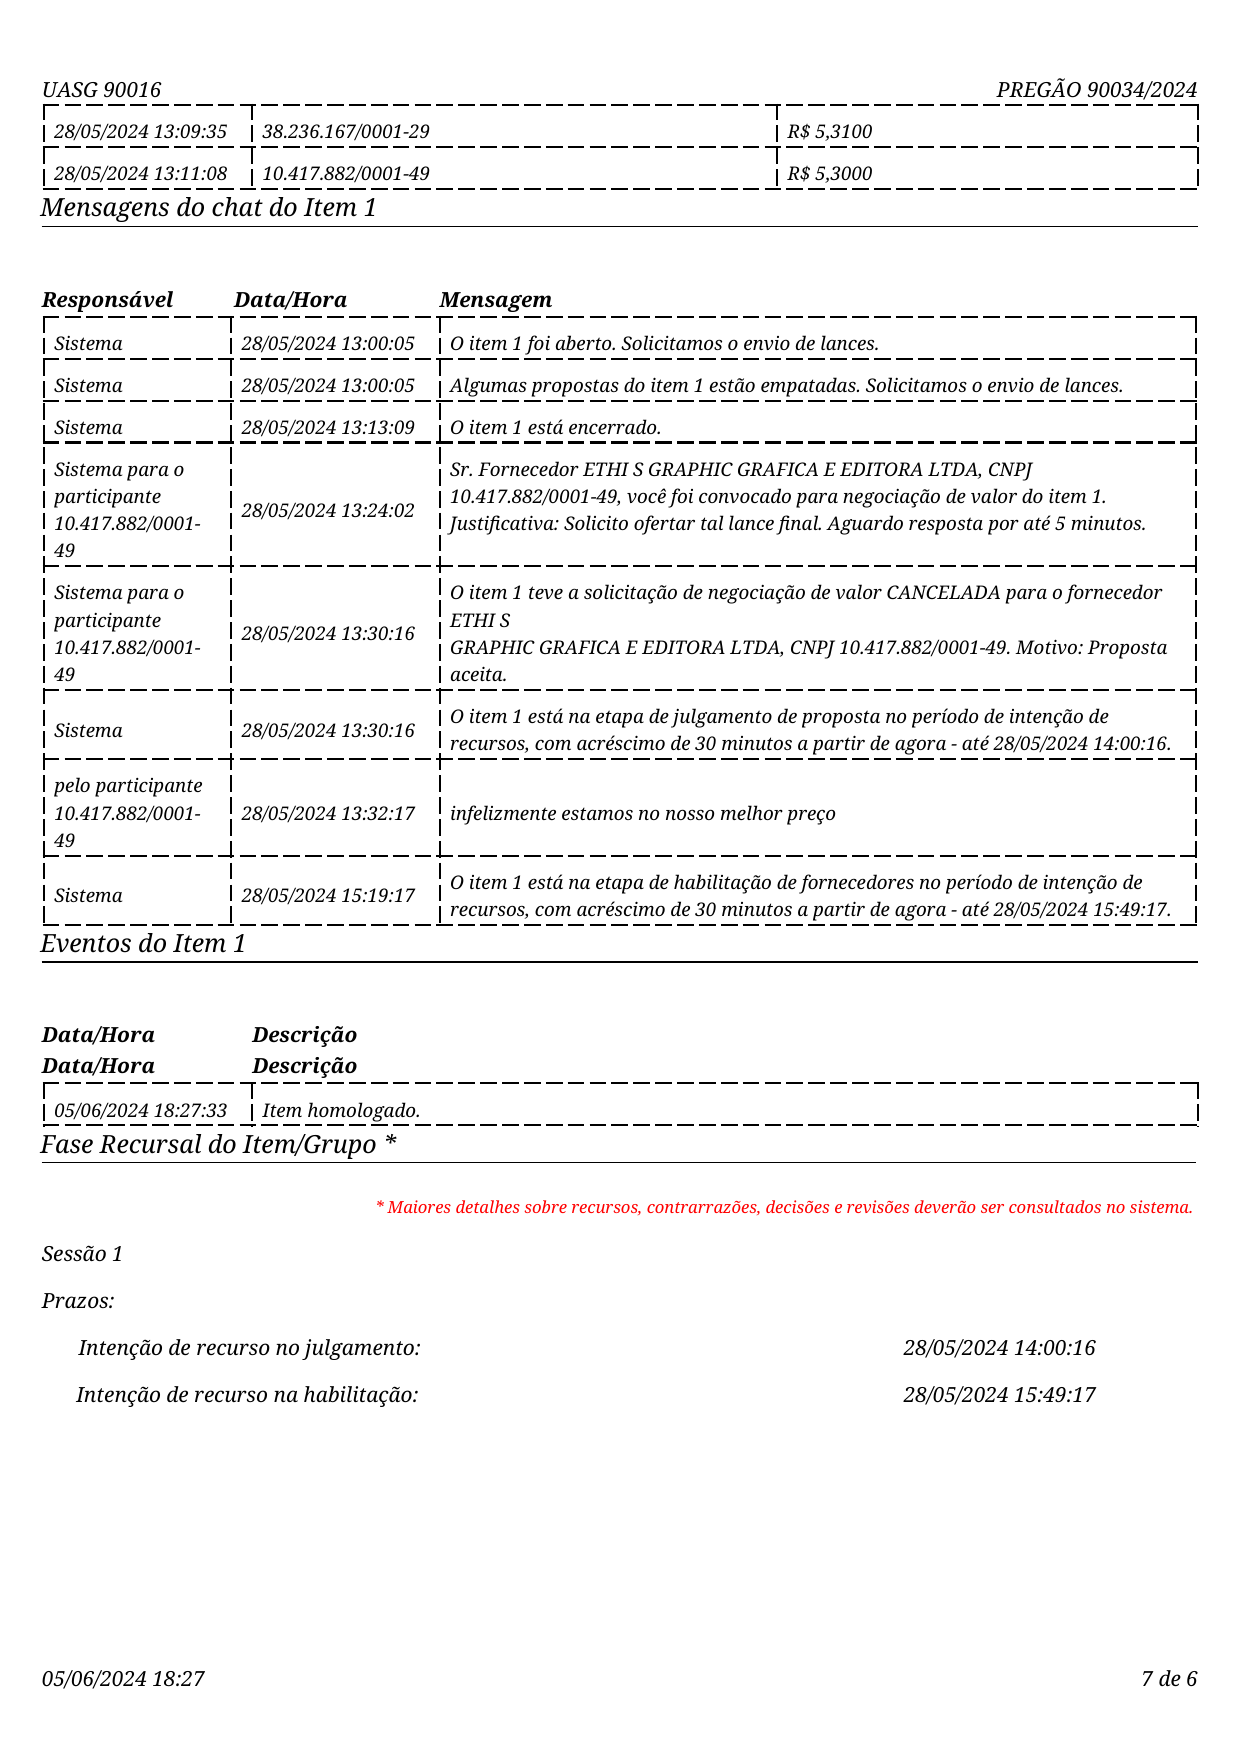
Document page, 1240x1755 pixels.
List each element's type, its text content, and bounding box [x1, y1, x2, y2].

table_cell 28/05/2024 13:30:16 [231, 565, 439, 689]
text Eventos do Item 1 [40, 926, 1200, 960]
table_cell 28/05/2024 13:11:08 [44, 146, 252, 188]
table_cell 28/05/2024 13:24:02 [231, 441, 439, 565]
text Sessão 1 [42, 1239, 1200, 1268]
table_cell 28/05/2024 13:32:17 [231, 758, 439, 854]
table_cell O item 1 está na etapa de julgamento de proposta no período de intenção de recursos, com acréscimo de 30 minutos a partir de agora - até 28/05/2024 14:00:16. [440, 689, 1196, 758]
text Fase Recursal do Item/Grupo * [40, 1126, 1200, 1161]
table_cell Sistema [44, 358, 231, 399]
table_cell R$ 5,3000 [777, 146, 1198, 188]
table_cell Sistema [44, 855, 231, 924]
table_cell Sr. Fornecedor ETHI S GRAPHIC GRAFICA E EDITORA LTDA, CNPJ 10.417.882/0001-49, você foi convocado para negociação de valor do item 1. Justificativa: Solicito ofertar tal lance final. Aguardo resposta por até 5 minutos. [440, 441, 1196, 565]
table_header 05/06/2024 18:27:33 [44, 1082, 252, 1124]
table_cell O item 1 está na etapa de habilitação de fornecedores no período de intenção de recursos, com acréscimo de 30 minutos a partir de agora - até 28/05/2024 15:49:17. [440, 855, 1196, 924]
table_cell pelo participante 10.417.882/0001-49 [44, 758, 231, 854]
table_header O item 1 foi aberto. Solicitamos o envio de lances. [440, 316, 1196, 358]
table_cell Sistema para o participante 10.417.882/0001-49 [44, 565, 231, 689]
table_cell 10.417.882/0001-49 [252, 146, 777, 188]
table_cell 28/05/2024 13:13:09 [231, 400, 439, 441]
text Intenção de recurso no julgamento: 28/05/2024 14:00:16 [42, 1333, 1200, 1362]
table_cell O item 1 está encerrado. [440, 400, 1196, 441]
table_header 28/05/2024 13:00:05 [231, 316, 439, 358]
text Data/Hora Descrição [42, 1021, 1200, 1049]
text * Maiores detalhes sobre recursos, contrarrazões, decisões e revisões deverão ser consultados no sistema. [42, 1195, 1196, 1218]
table_cell Sistema para o participante 10.417.882/0001-49 [44, 441, 231, 565]
table_cell 28/05/2024 13:09:35 [44, 104, 252, 146]
text Responsável Data/Hora Mensagem [42, 285, 1200, 313]
table_cell infelizmente estamos no nosso melhor preço [440, 758, 1196, 854]
table_cell 28/05/2024 13:30:16 [231, 689, 439, 758]
text Mensagens do chat do Item 1 [40, 190, 1200, 224]
text Intenção de recurso na habilitação: 28/05/2024 15:49:17 [42, 1381, 1200, 1409]
table_cell R$ 5,3100 [777, 104, 1198, 146]
table_cell 38.236.167/0001-29 [252, 104, 777, 146]
table_cell 28/05/2024 15:19:17 [231, 855, 439, 924]
text Data/Hora Descrição [42, 1051, 1200, 1080]
table_cell O item 1 teve a solicitação de negociação de valor CANCELADA para o fornecedor ETHI S GRAPHIC GRAFICA E EDITORA LTDA, CNPJ 10.417.882/0001-49. Motivo: Proposta aceita. [440, 565, 1196, 689]
table_header Item homologado. [252, 1082, 1198, 1124]
table_header Sistema [44, 316, 231, 358]
table_cell 28/05/2024 13:00:05 [231, 358, 439, 399]
table_cell Algumas propostas do item 1 estão empatadas. Solicitamos o envio de lances. [440, 358, 1196, 399]
text Prazos: [42, 1286, 1200, 1315]
table_cell Sistema [44, 400, 231, 441]
table_cell Sistema [44, 689, 231, 758]
